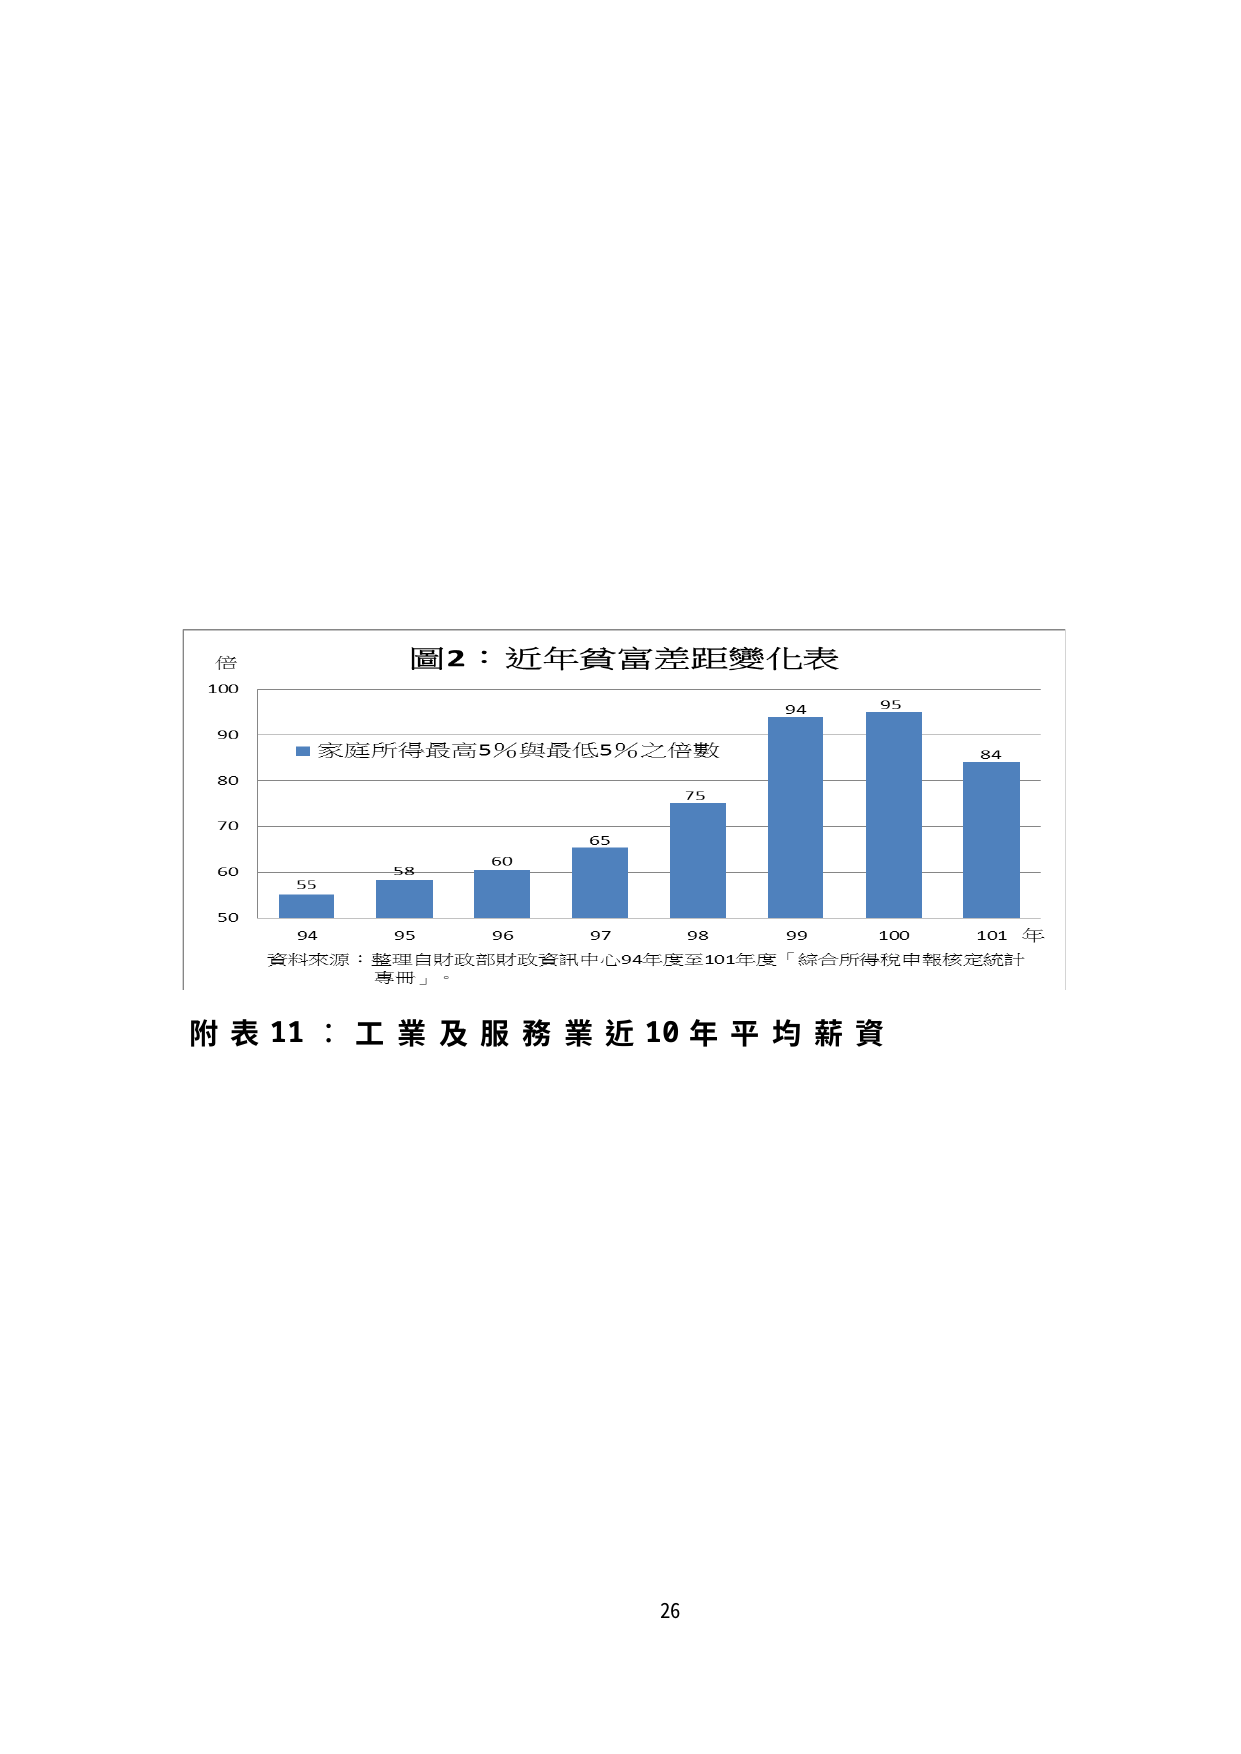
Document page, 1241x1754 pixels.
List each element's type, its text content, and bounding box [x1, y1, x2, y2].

text 附表11：工業及服務業近10年平均薪資 [180, 990, 1058, 1052]
